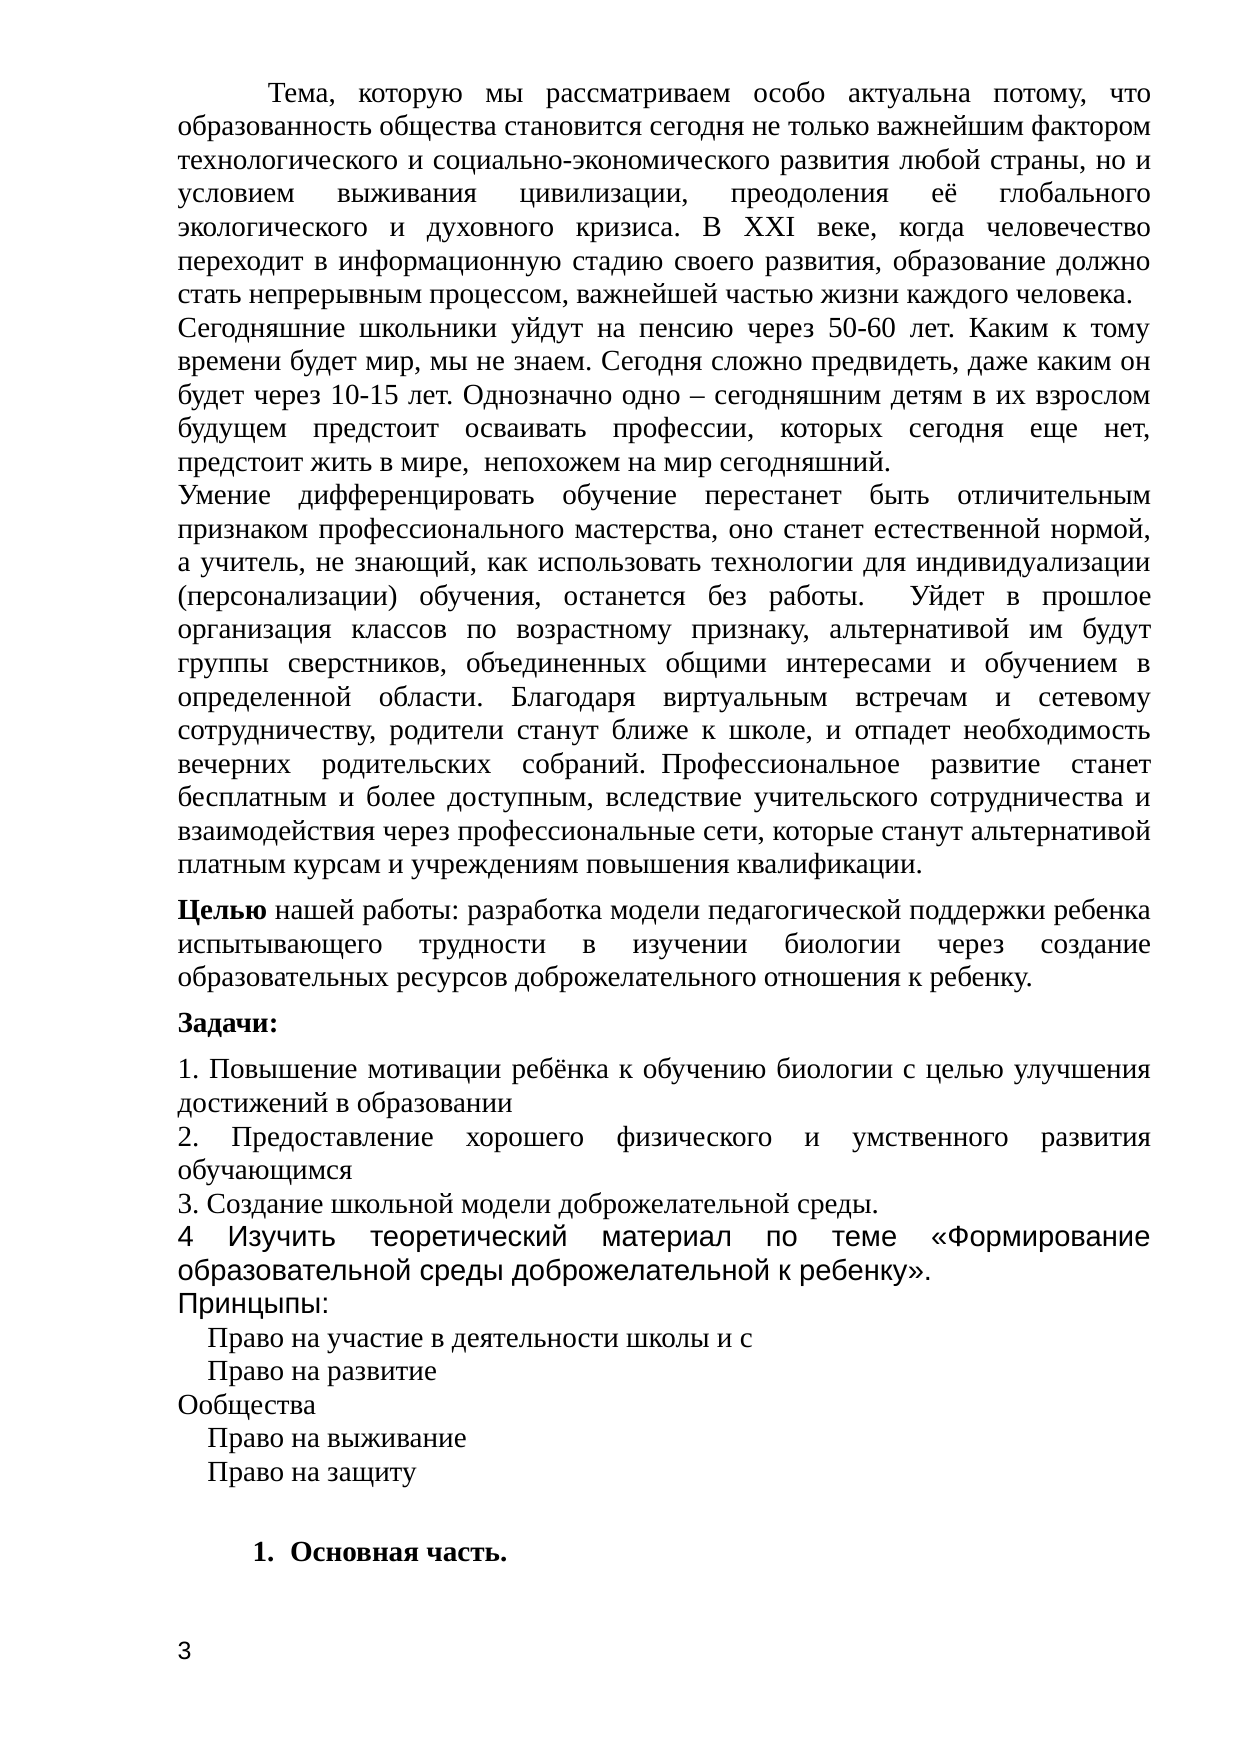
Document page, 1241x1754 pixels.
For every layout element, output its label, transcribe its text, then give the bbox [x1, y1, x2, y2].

text  Право на развитие [177, 1353, 1152, 1387]
text Ообщества [177, 1387, 1152, 1421]
text Тема, которую мы рассматриваем особо актуальна потому, что образованность общества становится сегодня не только важнейшим фактором технологического и социально-экономического развития любой страны, но и условием выживания цивилизации, преодоления её глобального экологического и духовного кризиса. В XXI веке, когда человечество переходит в информационную стадию своего развития, образование должно стать непрерывным процессом, важнейшей частью жизни каждого человека. [177, 75, 1152, 310]
text Задачи: [177, 1006, 1152, 1039]
text  Право на защиту [177, 1454, 1152, 1488]
text  Право на выживание [177, 1421, 1152, 1454]
text 4 Изучить теоретический материал по теме «Формирование образовательной среды доброжелательной к ребенку». [177, 1219, 1152, 1286]
list Основная часть. [252, 1534, 1152, 1567]
text 3. Создание школьной модели доброжелательной среды. [177, 1186, 1152, 1219]
text Умение дифференцировать обучение перестанет быть отличительным признаком профессионального мастерства, оно станет естественной нормой, а учитель, не знающий, как использовать технологии для индивидуализации (персонализации) обучения, останется без работы. Уйдет в прошлое организация классов по возрастному признаку, альтернативой им будут группы сверстников, объединенных общими интересами и обучением в определенной области. Благодаря виртуальным встречам и сетевому сотрудничеству, родители станут ближе к школе, и отпадет необходимость вечерних родительских собраний. Профессиональное развитие станет бесплатным и более доступным, вследствие учительского сотрудничества и взаимодействия через профессиональные сети, которые станут альтернативой платным курсам и учреждениям повышения квалификации. [177, 477, 1152, 880]
text Сегодняшние школьники уйдут на пенсию через 50-60 лет. Каким к тому времени будет мир, мы не знаем. Сегодня сложно предвидеть, даже каким он будет через 10-15 лет. Однозначно одно – сегодняшним детям в их взрослом будущем предстоит осваивать профессии, которых сегодня еще нет, предстоит жить в мире, непохожем на мир сегодняшний. [177, 310, 1152, 477]
text Принцыпы: [177, 1286, 1152, 1320]
text Целью нашей работы: разработка модели педагогической поддержки ребенка испытывающего трудности в изучении биологии через создание образовательных ресурсов доброжелательного отношения к ребенку. [177, 892, 1152, 993]
text 2. Предоставление хорошего физического и умственного развития обучающимся [177, 1119, 1152, 1186]
text  Право на участие в деятельности школы и с [177, 1320, 1152, 1353]
text 1. Повышение мотивации ребёнка к обучению биологии с целью улучшения достижений в образовании [177, 1052, 1152, 1119]
